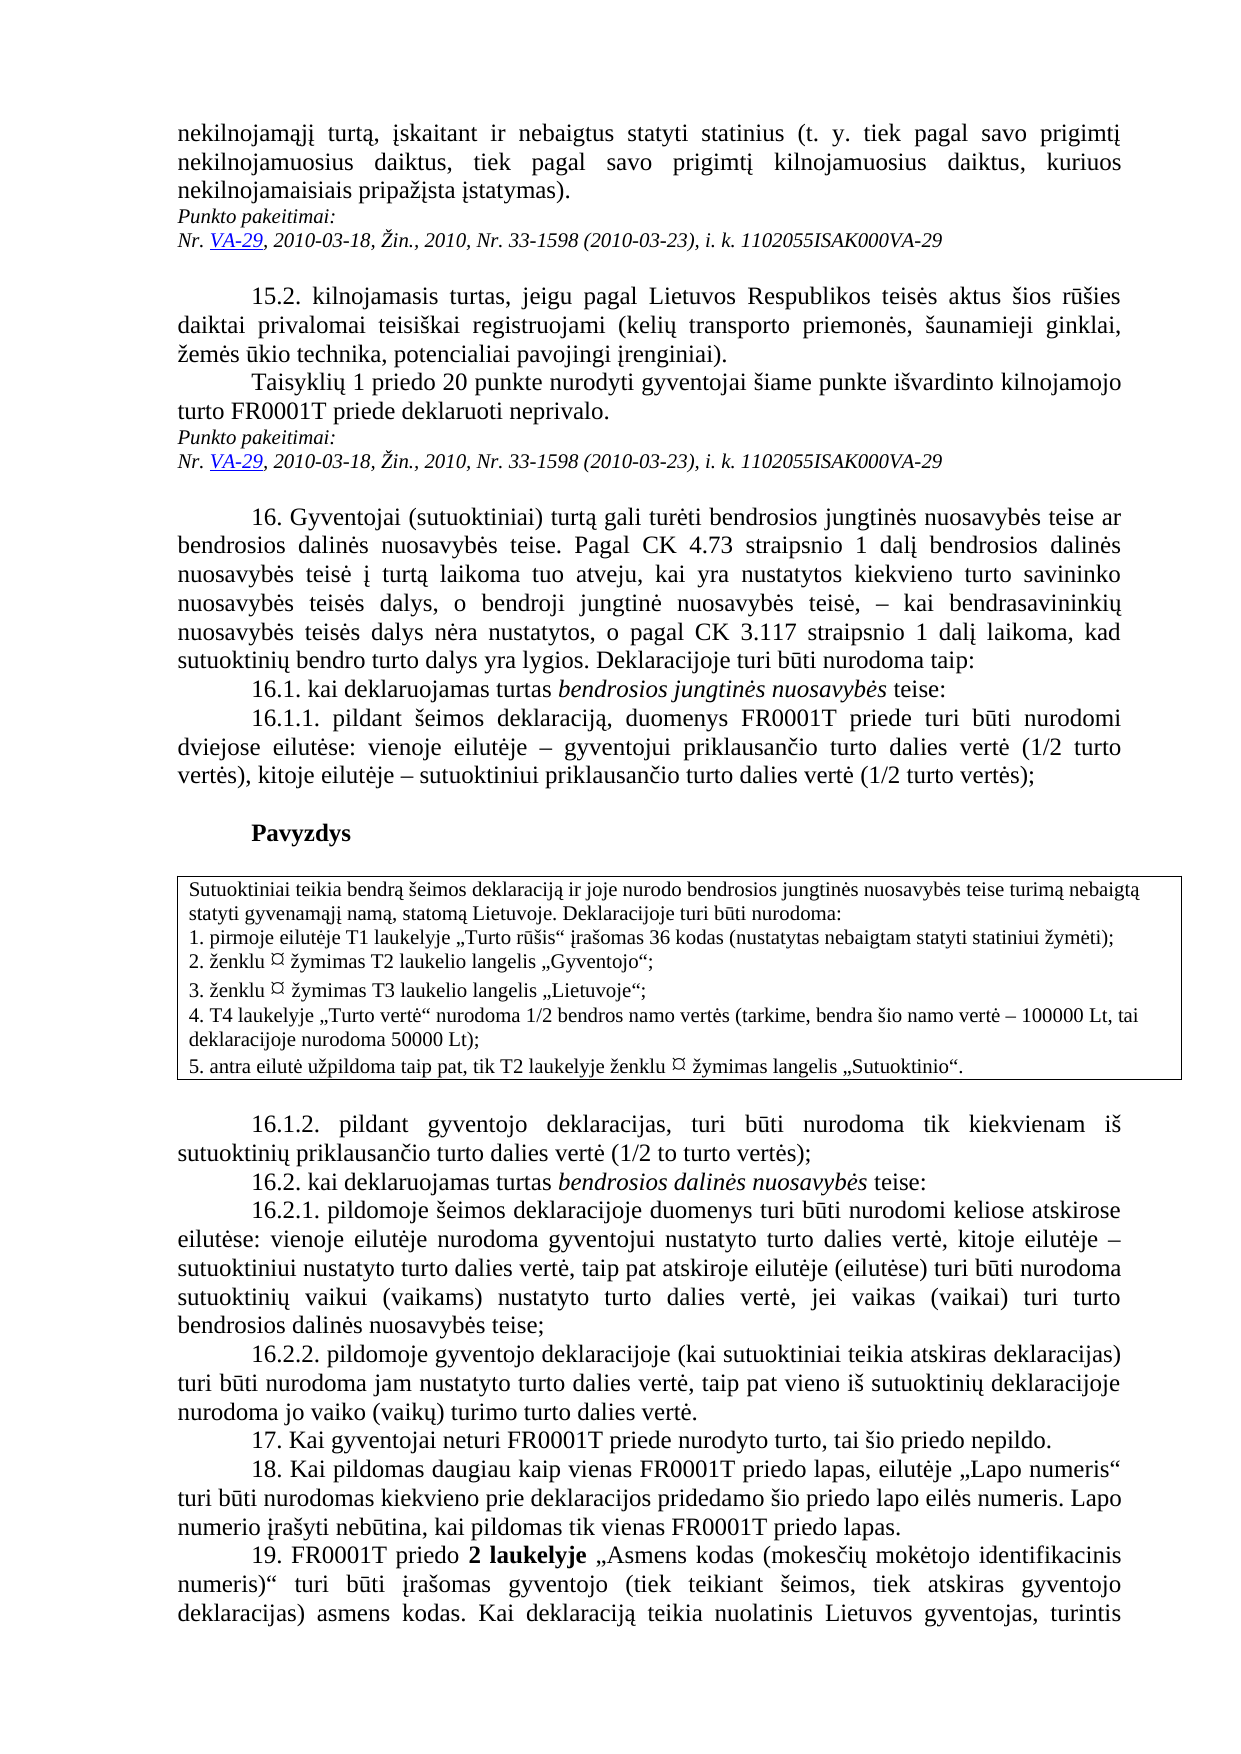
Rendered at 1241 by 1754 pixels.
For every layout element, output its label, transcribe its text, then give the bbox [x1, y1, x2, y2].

text Punkto pakeitimai: [177, 425, 1122, 449]
text 16.1.2. pildant gyventojo deklaracijas, turi būti nurodoma tik kiekvienam iš sutuoktinių priklausančio turto dalies vertė (1/2 to turto vertės); [177, 1109, 1122, 1167]
text 16.2.1. pildomoje šeimos deklaracijoje duomenys turi būti nurodomi keliose atskirose eilutėse: vienoje eilutėje nurodoma gyventojui nustatyto turto dalies vertė, kitoje eilutėje – sutuoktiniui nustatyto turto dalies vertė, taip pat atskiroje eilutėje (eilutėse) turi būti nurodoma sutuoktinių vaikui (vaikams) nustatyto turto dalies vertė, jei vaikas (vaikai) turi turto bendrosios dalinės nuosavybės teise; [177, 1195, 1122, 1339]
text 16.1.1. pildant šeimos deklaraciją, duomenys FR0001T priede turi būti nurodomi dviejose eilutėse: vienoje eilutėje – gyventojui priklausančio turto dalies vertė (1/2 turto vertės), kitoje eilutėje – sutuoktiniui priklausančio turto dalies vertė (1/2 turto vertės); [177, 703, 1122, 789]
text Taisyklių 1 priedo 20 punkte nurodyti gyventojai šiame punkte išvardinto kilnojamojo turto FR0001T priede deklaruoti neprivalo. [177, 367, 1122, 425]
text nekilnojamąjį turtą, įskaitant ir nebaigtus statyti statinius (t. y. tiek pagal savo prigimtį nekilnojamuosius daiktus, tiek pagal savo prigimtį kilnojamuosius daiktus, kuriuos nekilnojamaisiais pripažįsta įstatymas). [177, 118, 1122, 204]
text 19. FR0001T priedo 2 laukelyje „Asmens kodas (mokesčių mokėtojo identifikacinis numeris)“ turi būti įrašomas gyventojo (tiek teikiant šeimos, tiek atskiras gyventojo deklaracijas) asmens kodas. Kai deklaraciją teikia nuolatinis Lietuvos gyventojas, turintis [177, 1540, 1122, 1627]
text 16.1. kai deklaruojamas turtas bendrosios jungtinės nuosavybės teise: [177, 674, 1122, 703]
text 18. Kai pildomas daugiau kaip vienas FR0001T priedo lapas, eilutėje „Lapo numeris“ turi būti nurodomas kiekvieno prie deklaracijos pridedamo šio priedo lapo eilės numeris. Lapo numerio įrašyti nebūtina, kai pildomas tik vienas FR0001T priedo lapas. [177, 1454, 1122, 1540]
text Nr. VA-29, 2010-03-18, Žin., 2010, Nr. 33-1598 (2010-03-23), i. k. 1102055ISAK000VA-29 [177, 228, 1122, 252]
text 16.2. kai deklaruojamas turtas bendrosios dalinės nuosavybės teise: [177, 1167, 1122, 1195]
text 16. Gyventojai (sutuoktiniai) turtą gali turėti bendrosios jungtinės nuosavybės teise ar bendrosios dalinės nuosavybės teise. Pagal CK 4.73 straipsnio 1 dalį bendrosios dalinės nuosavybės teisė į turtą laikoma tuo atveju, kai yra nustatytos kiekvieno turto savininko nuosavybės teisės dalys, o bendroji jungtinė nuosavybės teisė, – kai bendrasavininkių nuosavybės teisės dalys nėra nustatytos, o pagal CK 3.117 straipsnio 1 dalį laikoma, kad sutuoktinių bendro turto dalys yra lygios. Deklaracijoje turi būti nurodoma taip: [177, 502, 1122, 674]
text 15.2. kilnojamasis turtas, jeigu pagal Lietuvos Respublikos teisės aktus šios rūšies daiktai privalomai teisiškai registruojami (kelių transporto priemonės, šaunamieji ginklai, žemės ūkio technika, potencialiai pavojingi įrenginiai). [177, 281, 1122, 367]
text 17. Kai gyventojai neturi FR0001T priede nurodyto turto, tai šio priedo nepildo. [177, 1425, 1122, 1454]
text 16.2.2. pildomoje gyventojo deklaracijoje (kai sutuoktiniai teikia atskiras deklaracijas) turi būti nurodoma jam nustatyto turto dalies vertė, taip pat vieno iš sutuoktinių deklaracijoje nurodoma jo vaiko (vaikų) turimo turto dalies vertė. [177, 1339, 1122, 1425]
text Nr. VA-29, 2010-03-18, Žin., 2010, Nr. 33-1598 (2010-03-23), i. k. 1102055ISAK000VA-29 [177, 449, 1122, 473]
text Punkto pakeitimai: [177, 204, 1122, 228]
table_header Sutuoktiniai teikia bendrą šeimos deklaraciją ir joje nurodo bendrosios jungtinės nuosavybės teise turimą nebaigtą statyti gyvenamąjį namą, statomą Lietuvoje. Deklaracijoje turi būti nurodoma: 1. pirmoje eilutėje T1 laukelyje „Turto rūšis“ įrašomas 36 kodas (nustatytas nebaigtam statyti statiniui žymėti); 2. ženklu x žymimas T2 laukelio langelis „Gyventojo“; 3. ženklu x žymimas T3 laukelio langelis „Lietuvoje“; 4. T4 laukelyje „Turto vertė“ nurodoma 1/2 bendros namo vertės (tarkime, bendra šio namo vertė – 100000 Lt, tai deklaracijoje nurodoma 50000 Lt); 5. antra eilutė užpildoma taip pat, tik T2 laukelyje ženklu x žymimas langelis „Sutuoktinio“. [178, 877, 1181, 1079]
text Pavyzdys [177, 818, 1122, 847]
